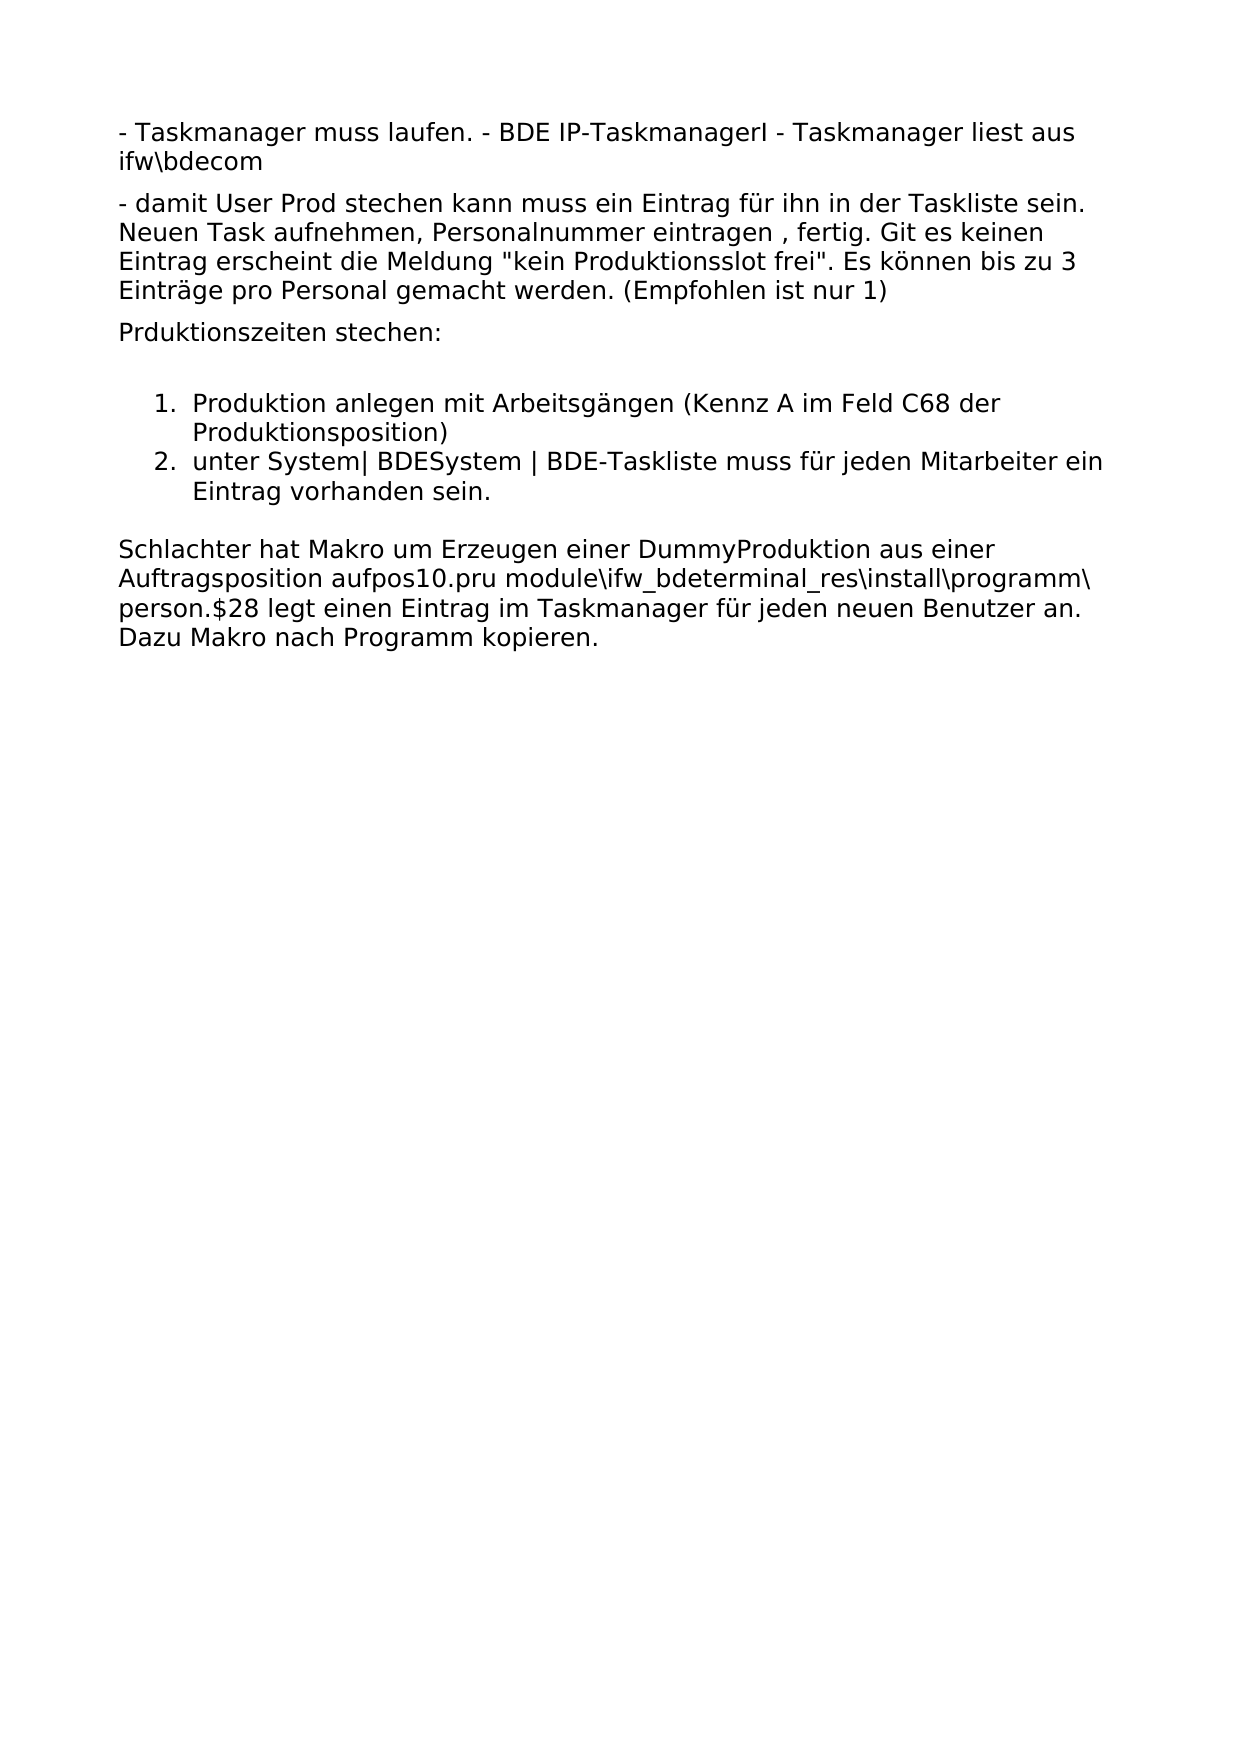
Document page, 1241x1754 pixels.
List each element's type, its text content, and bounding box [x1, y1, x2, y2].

list Produktion anlegen mit Arbeitsgängen (Kennz A im Feld C68 der Produktionsposition) [177, 389, 1122, 448]
list unter System| BDESystem | BDE-Taskliste muss für jeden Mitarbeiter ein Eintrag vorhanden sein. [177, 448, 1122, 506]
text - Taskmanager muss laufen. - BDE IP-TaskmanagerI - Taskmanager liest aus ifw\bdecom [118, 118, 1122, 176]
text Prduktionszeiten stechen: [118, 318, 1122, 347]
text Schlachter hat Makro um Erzeugen einer DummyProduktion aus einer Auftragsposition aufpos10.pru module\ifw_bdeterminal_res\install\programm\person.$28 legt einen Eintrag im Taskmanager für jeden neuen Benutzer an. Dazu Makro nach Programm kopieren. [118, 535, 1122, 652]
text - damit User Prod stechen kann muss ein Eintrag für ihn in der Taskliste sein. Neuen Task aufnehmen, Personalnummer eintragen , fertig. Git es keinen Eintrag erscheint die Meldung "kein Produktionsslot frei". Es können bis zu 3 Einträge pro Personal gemacht werden. (Empfohlen ist nur 1) [118, 189, 1122, 306]
